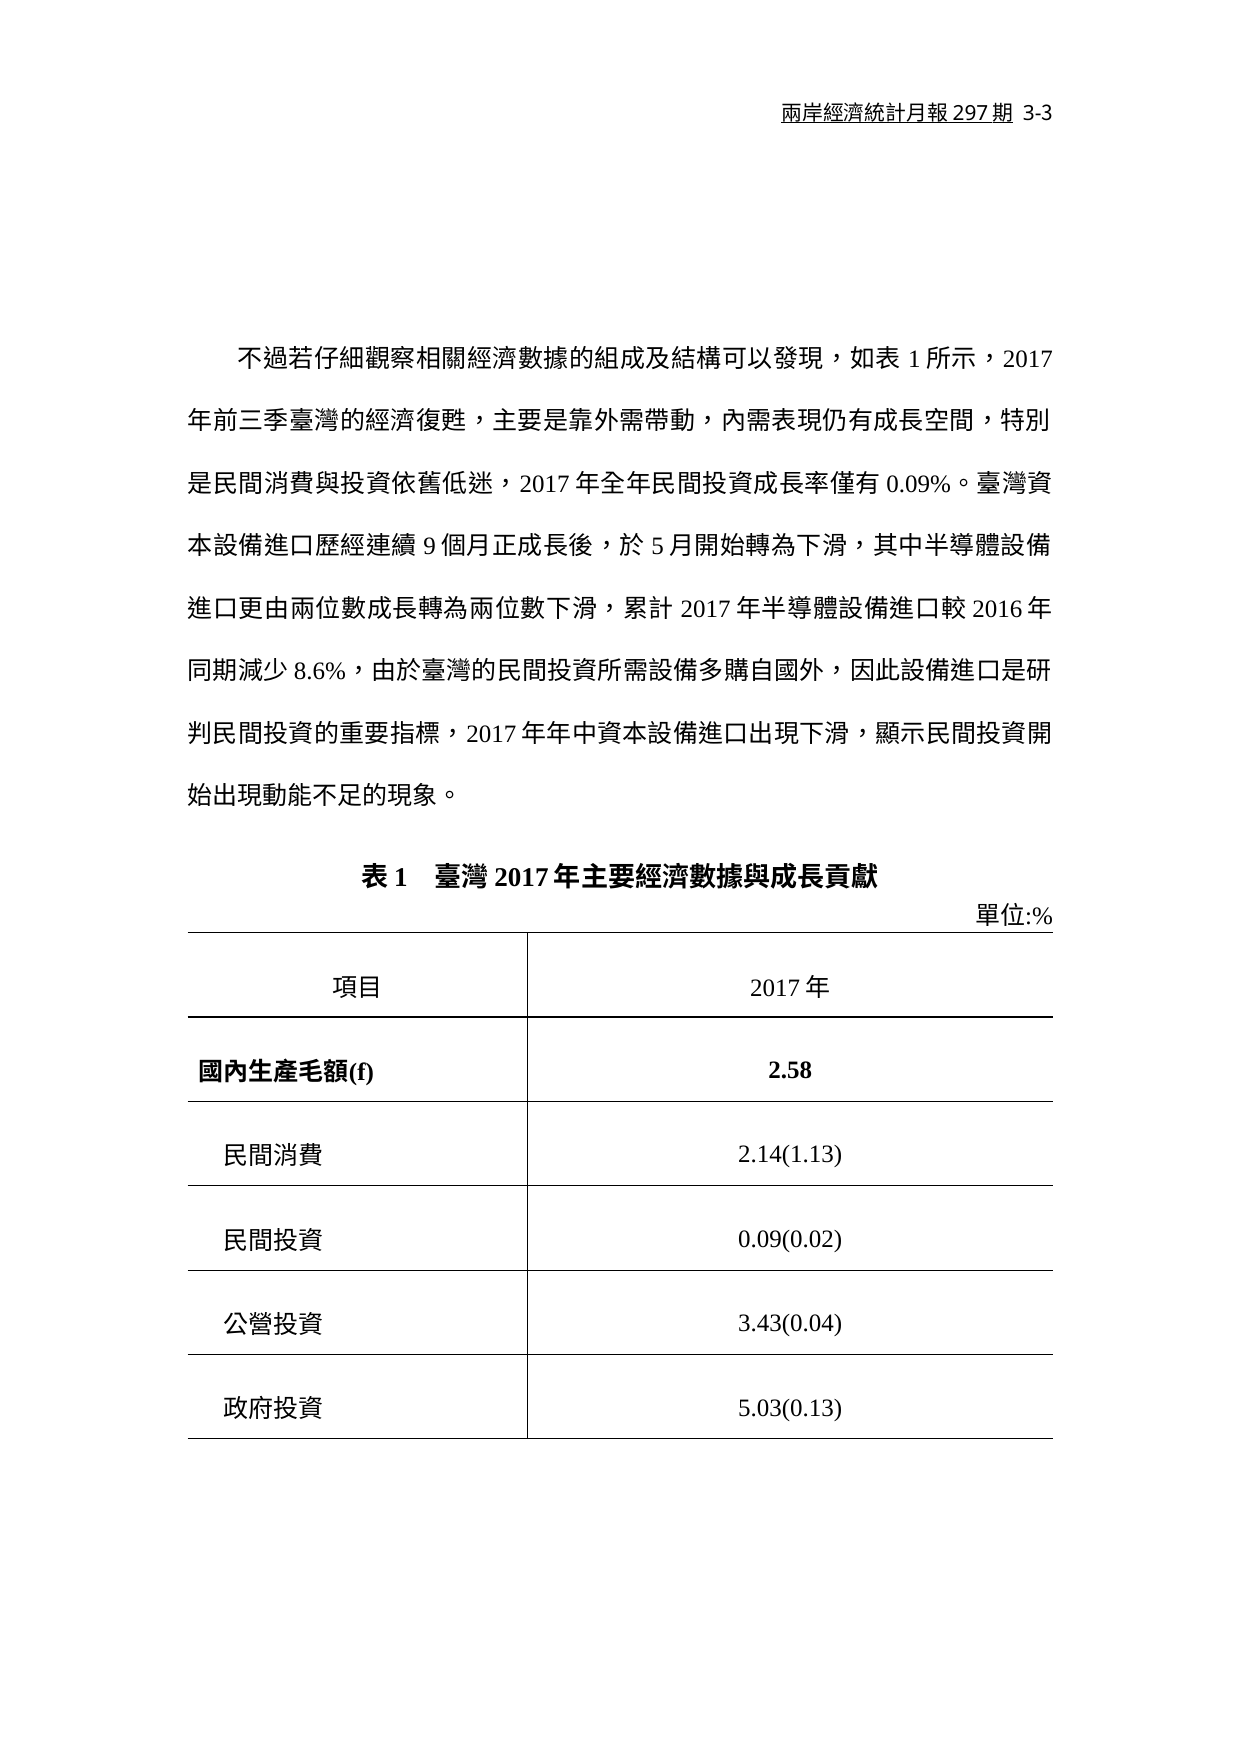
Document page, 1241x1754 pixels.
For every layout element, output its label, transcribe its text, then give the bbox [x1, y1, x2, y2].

table_cell 公營投資 [188, 1271, 527, 1354]
table_cell 3.43(0.04) [528, 1271, 1053, 1354]
table_cell 2.14(1.13) [528, 1102, 1053, 1185]
table_cell 國內生產毛額(f) [188, 1018, 527, 1101]
text 不過若仔細觀察相關經濟數據的組成及結構可以發現，如表1所示，2017年前三季臺灣的經濟復甦，主要是靠外需帶動，內需表現仍有成長空間，特別是民間消費與投資依舊低迷，2017年全年民間投資成長率僅有0.09%。臺灣資本設備進口歷經連續9個月正成長後，於5月開始轉為下滑，其中半導體設備進口更由兩位數成長轉為兩位數下滑，累計2017年半導體設備進口較2016年同期減少8.6%，由於臺灣的民間投資所需設備多購自國外，因此設備進口是研判民間投資的重要指標，2017年年中資本設備進口出現下滑，顯示民間投資開始出現動能不足的現象。 [187, 314, 1053, 814]
table_cell 民間消費 [188, 1102, 527, 1185]
table_cell 0.09(0.02) [528, 1186, 1053, 1269]
table_header 項目 [188, 933, 527, 1016]
text 表1 臺灣2017年主要經濟數據與成長貢獻 [187, 833, 1053, 896]
table_cell 2.58 [528, 1018, 1053, 1101]
table_cell 民間投資 [188, 1186, 527, 1269]
table_cell 5.03(0.13) [528, 1355, 1053, 1438]
text 單位:% [187, 896, 1053, 932]
table_header 2017年 [528, 933, 1053, 1016]
table_cell 政府投資 [188, 1355, 527, 1438]
